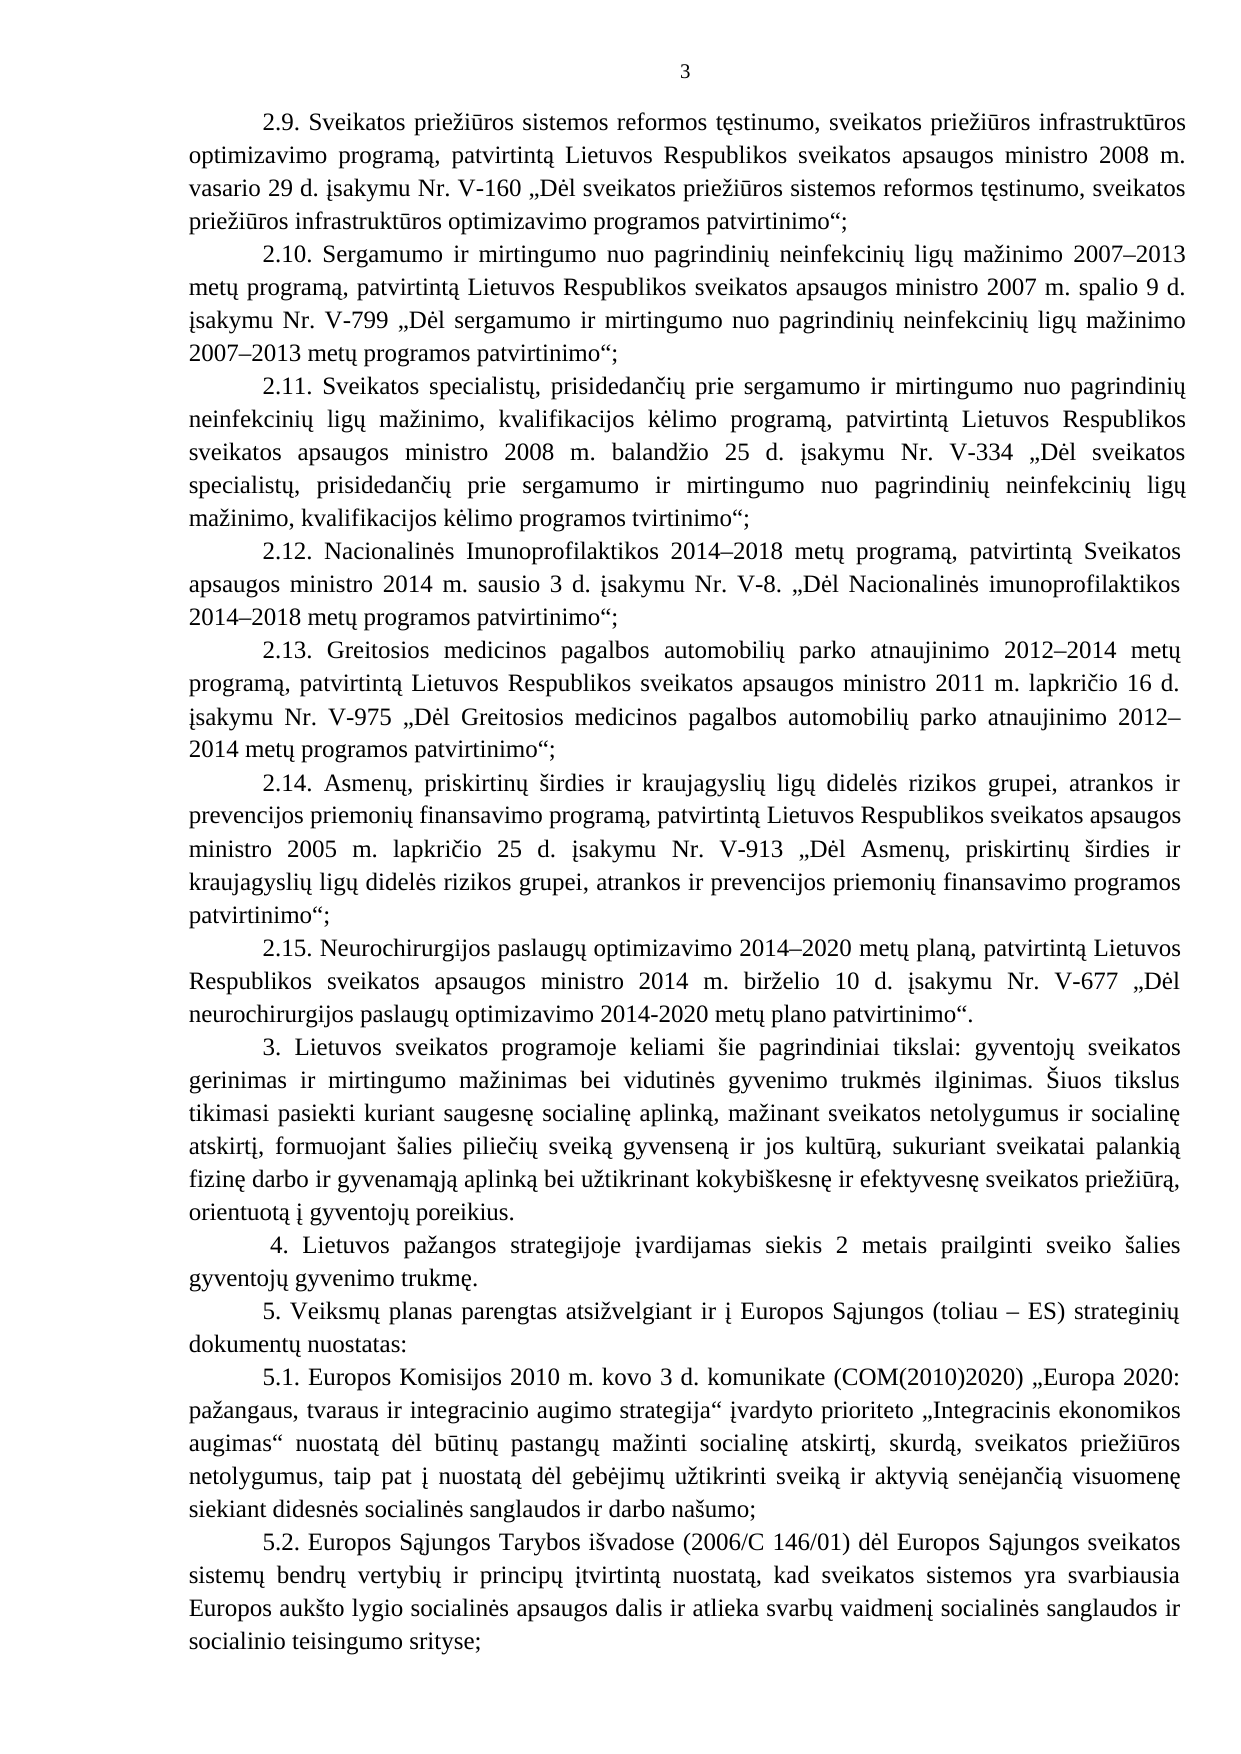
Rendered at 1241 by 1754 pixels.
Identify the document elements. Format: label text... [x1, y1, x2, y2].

text 4. Lietuvos pažangos strategijoje įvardijamas siekis 2 metais prailginti sveiko šalies gyventojų gyvenimo trukmę. [188, 1230, 1181, 1292]
text 3. Lietuvos sveikatos programoje keliami šie pagrindiniai tikslai: gyventojų sveikatos gerinimas ir mirtingumo mažinimas bei vidutinės gyvenimo trukmės ilginimas. Šiuos tikslus tikimasi pasiekti kuriant saugesnę socialinę aplinką, mažinant sveikatos netolygumus ir socialinę atskirtį, formuojant šalies piliečių sveiką gyvenseną ir jos kultūrą, sukuriant sveikatai palankią fizinę darbo ir gyvenamąją aplinką bei užtikrinant kokybiškesnę ir efektyvesnę sveikatos priežiūrą, orientuotą į gyventojų poreikius. [188, 1032, 1181, 1226]
text 2.15. Neurochirurgijos paslaugų optimizavimo 2014–2020 metų planą, patvirtintą Lietuvos Respublikos sveikatos apsaugos ministro 2014 m. birželio 10 d. įsakymu Nr. V-677 „Dėl neurochirurgijos paslaugų optimizavimo 2014-2020 metų plano patvirtinimo“. [188, 933, 1181, 1027]
text 5. Veiksmų planas parengtas atsižvelgiant ir į Europos Sąjungos (toliau – ES) strateginių dokumentų nuostatas: [188, 1296, 1181, 1358]
text 5.2. Europos Sąjungos Tarybos išvadose (2006/C 146/01) dėl Europos Sąjungos sveikatos sistemų bendrų vertybių ir principų įtvirtintą nuostatą, kad sveikatos sistemos yra svarbiausia Europos aukšto lygio socialinės apsaugos dalis ir atlieka svarbų vaidmenį socialinės sanglaudos ir socialinio teisingumo srityse; [188, 1527, 1181, 1655]
text 2.13. Greitosios medicinos pagalbos automobilių parko atnaujinimo 2012–2014 metų programą, patvirtintą Lietuvos Respublikos sveikatos apsaugos ministro 2011 m. lapkričio 16 d. įsakymu Nr. V-975 „Dėl Greitosios medicinos pagalbos automobilių parko atnaujinimo 2012–2014 metų programos patvirtinimo“; [188, 636, 1181, 763]
text 2.12. Nacionalinės Imunoprofilaktikos 2014–2018 metų programą, patvirtintą Sveikatos apsaugos ministro 2014 m. sausio 3 d. įsakymu Nr. V-8. „Dėl Nacionalinės imunoprofilaktikos 2014–2018 metų programos patvirtinimo“; [188, 536, 1181, 631]
text 2.11. Sveikatos specialistų, prisidedančių prie sergamumo ir mirtingumo nuo pagrindinių neinfekcinių ligų mažinimo, kvalifikacijos kėlimo programą, patvirtintą Lietuvos Respublikos sveikatos apsaugos ministro 2008 m. balandžio 25 d. įsakymu Nr. V-334 „Dėl sveikatos specialistų, prisidedančių prie sergamumo ir mirtingumo nuo pagrindinių neinfekcinių ligų mažinimo, kvalifikacijos kėlimo programos tvirtinimo“; [188, 371, 1187, 532]
text 2.14. Asmenų, priskirtinų širdies ir kraujagyslių ligų didelės rizikos grupei, atrankos ir prevencijos priemonių finansavimo programą, patvirtintą Lietuvos Respublikos sveikatos apsaugos ministro 2005 m. lapkričio 25 d. įsakymu Nr. V-913 „Dėl Asmenų, priskirtinų širdies ir kraujagyslių ligų didelės rizikos grupei, atrankos ir prevencijos priemonių finansavimo programos patvirtinimo“; [188, 768, 1181, 928]
text 5.1. Europos Komisijos 2010 m. kovo 3 d. komunikate (COM(2010)2020) „Europa 2020: pažangaus, tvaraus ir integracinio augimo strategija“ įvardyto prioriteto „Integracinis ekonomikos augimas“ nuostatą dėl būtinų pastangų mažinti socialinę atskirtį, skurdą, sveikatos priežiūros netolygumus, taip pat į nuostatą dėl gebėjimų užtikrinti sveiką ir aktyvią senėjančią visuomenę siekiant didesnės socialinės sanglaudos ir darbo našumo; [188, 1362, 1181, 1523]
text 2.9. Sveikatos priežiūros sistemos reformos tęstinumo, sveikatos priežiūros infrastruktūros optimizavimo programą, patvirtintą Lietuvos Respublikos sveikatos apsaugos ministro 2008 m. vasario 29 d. įsakymu Nr. V-160 „Dėl sveikatos priežiūros sistemos reformos tęstinumo, sveikatos priežiūros infrastruktūros optimizavimo programos patvirtinimo“; [188, 107, 1187, 235]
text 2.10. Sergamumo ir mirtingumo nuo pagrindinių neinfekcinių ligų mažinimo 2007–2013 metų programą, patvirtintą Lietuvos Respublikos sveikatos apsaugos ministro 2007 m. spalio 9 d. įsakymu Nr. V-799 „Dėl sergamumo ir mirtingumo nuo pagrindinių neinfekcinių ligų mažinimo 2007–2013 metų programos patvirtinimo“; [188, 239, 1187, 367]
